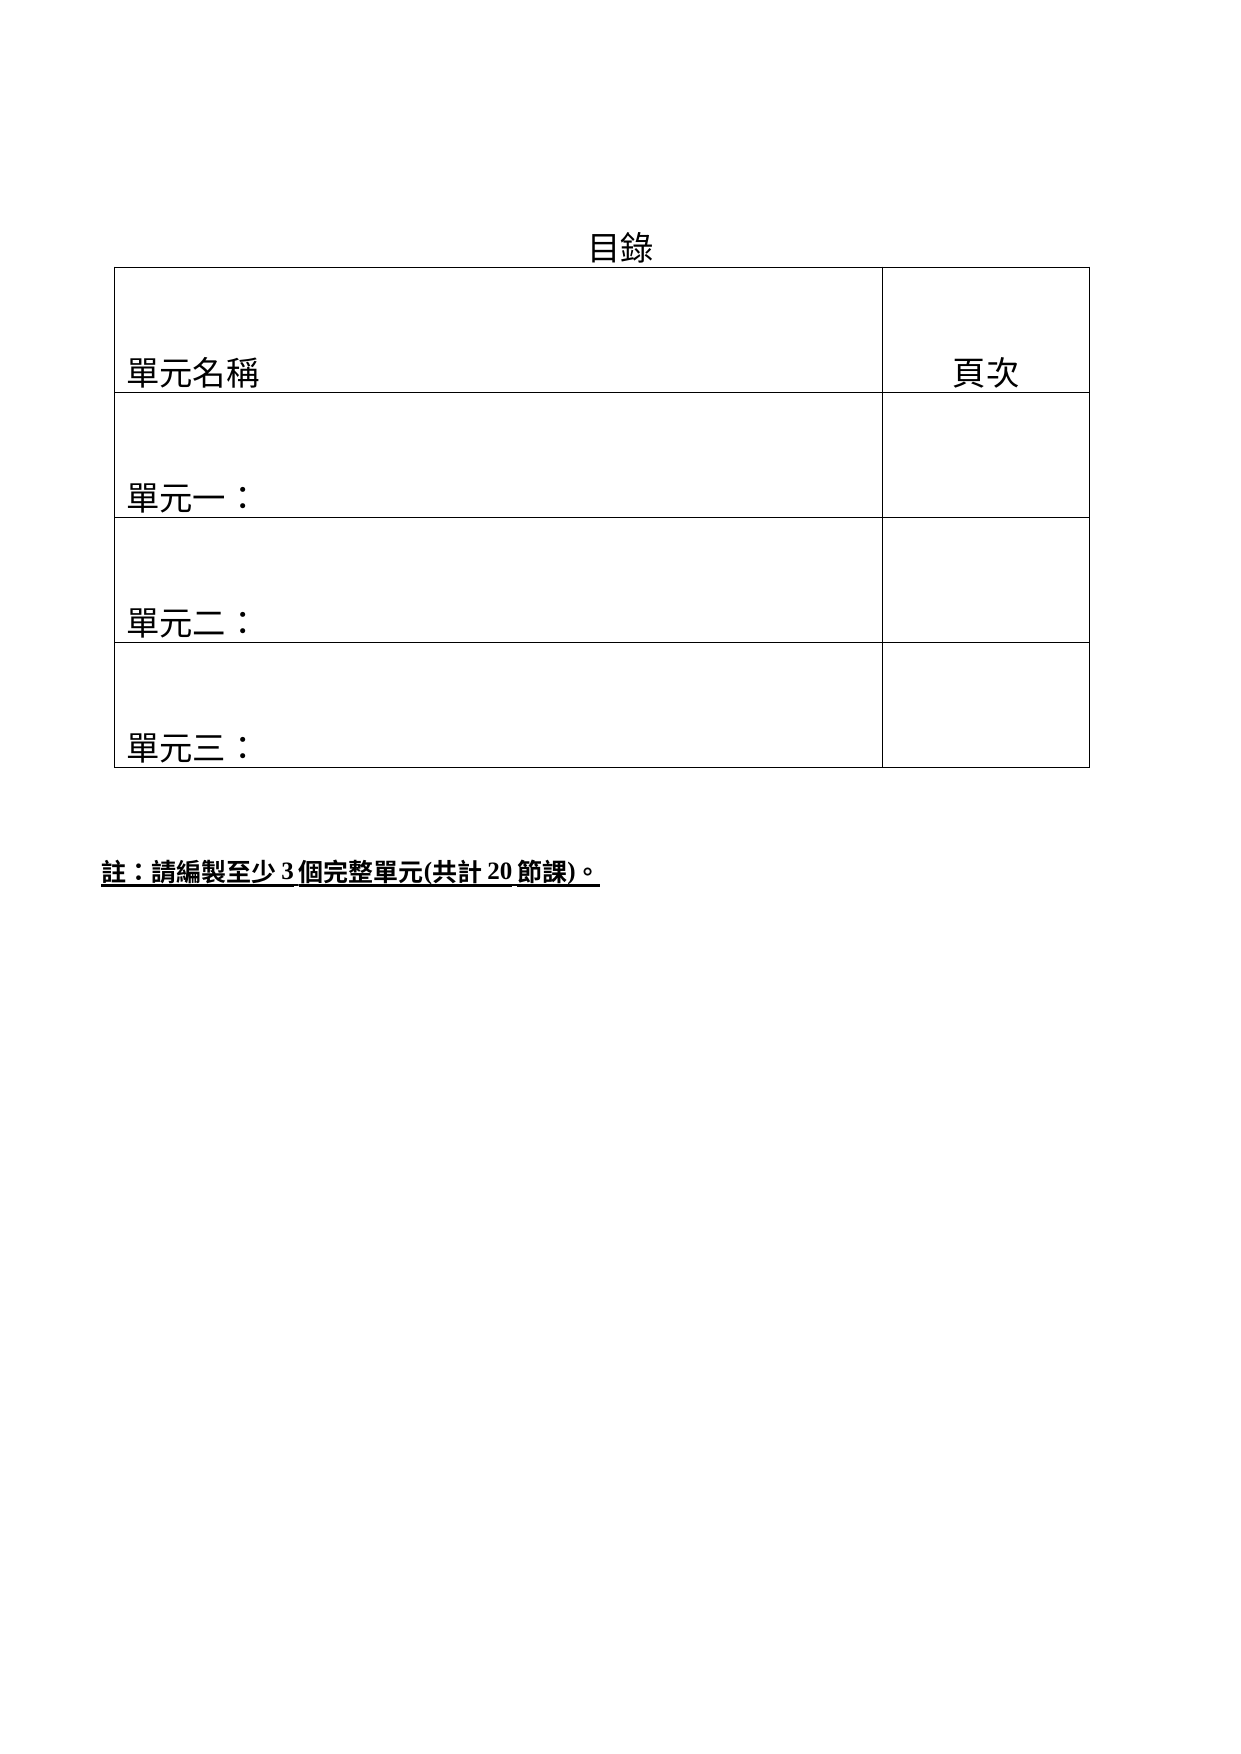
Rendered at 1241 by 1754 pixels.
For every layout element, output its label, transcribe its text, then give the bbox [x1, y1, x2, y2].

table_cell [883, 643, 1089, 767]
table_cell 單元二： [115, 518, 882, 642]
table_cell 單元一： [115, 393, 882, 517]
table_header 單元名稱 [115, 268, 882, 392]
table_cell [883, 393, 1089, 517]
text 註：請編製至少3個完整單元(共計20節課)。 [89, 829, 1152, 892]
table_cell 單元三： [115, 643, 882, 767]
text 目錄 [89, 204, 1152, 267]
table_cell [883, 518, 1089, 642]
table_header 頁次 [883, 268, 1089, 392]
